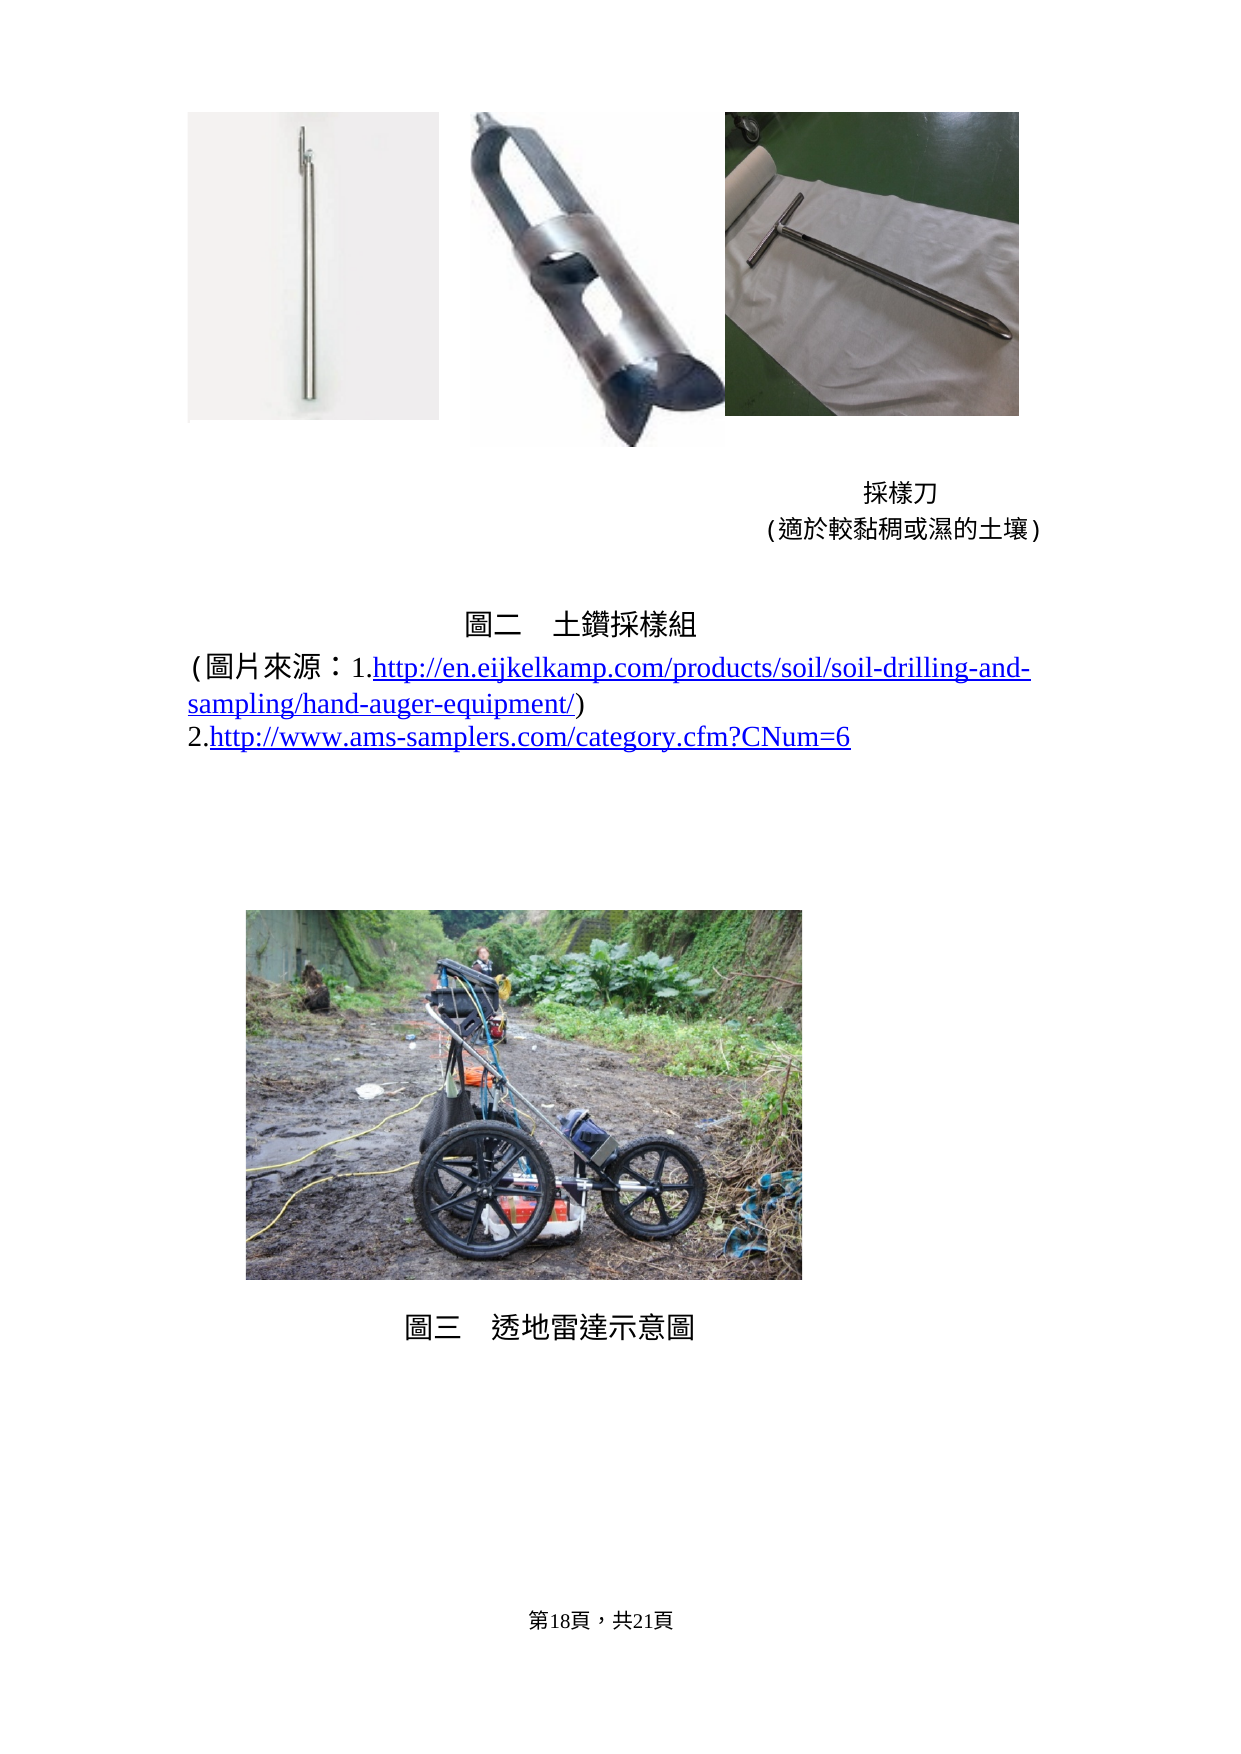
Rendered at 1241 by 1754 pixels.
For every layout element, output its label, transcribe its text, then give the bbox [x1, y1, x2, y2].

text 圖二 土鑽採樣組 [187, 601, 1053, 643]
picture [245, 910, 803, 1280]
text 2.http://www.ams-samplers.com/category.cfm?CNum=6 [187, 719, 1053, 753]
text (適於較濕黏的土壤) [478, 491, 711, 525]
text 圖三 透地雷達示意圖 [346, 1304, 1053, 1347]
text (圖片來源：1.http://en.eijkelkamp.com/products/soil/soil-drilling-and-sampling/hand-auger-equipment/) [187, 643, 1053, 719]
text 飽和層土壤用土鑽 [205, 428, 437, 461]
text 採樣刀 [763, 474, 1046, 510]
text (適於較黏稠或濕的土壤) [763, 510, 1046, 546]
text 泥用土鑽 [528, 458, 711, 491]
text (適於較少黏性土壤) [205, 461, 437, 494]
picture [470, 112, 1019, 447]
picture [187, 112, 439, 423]
